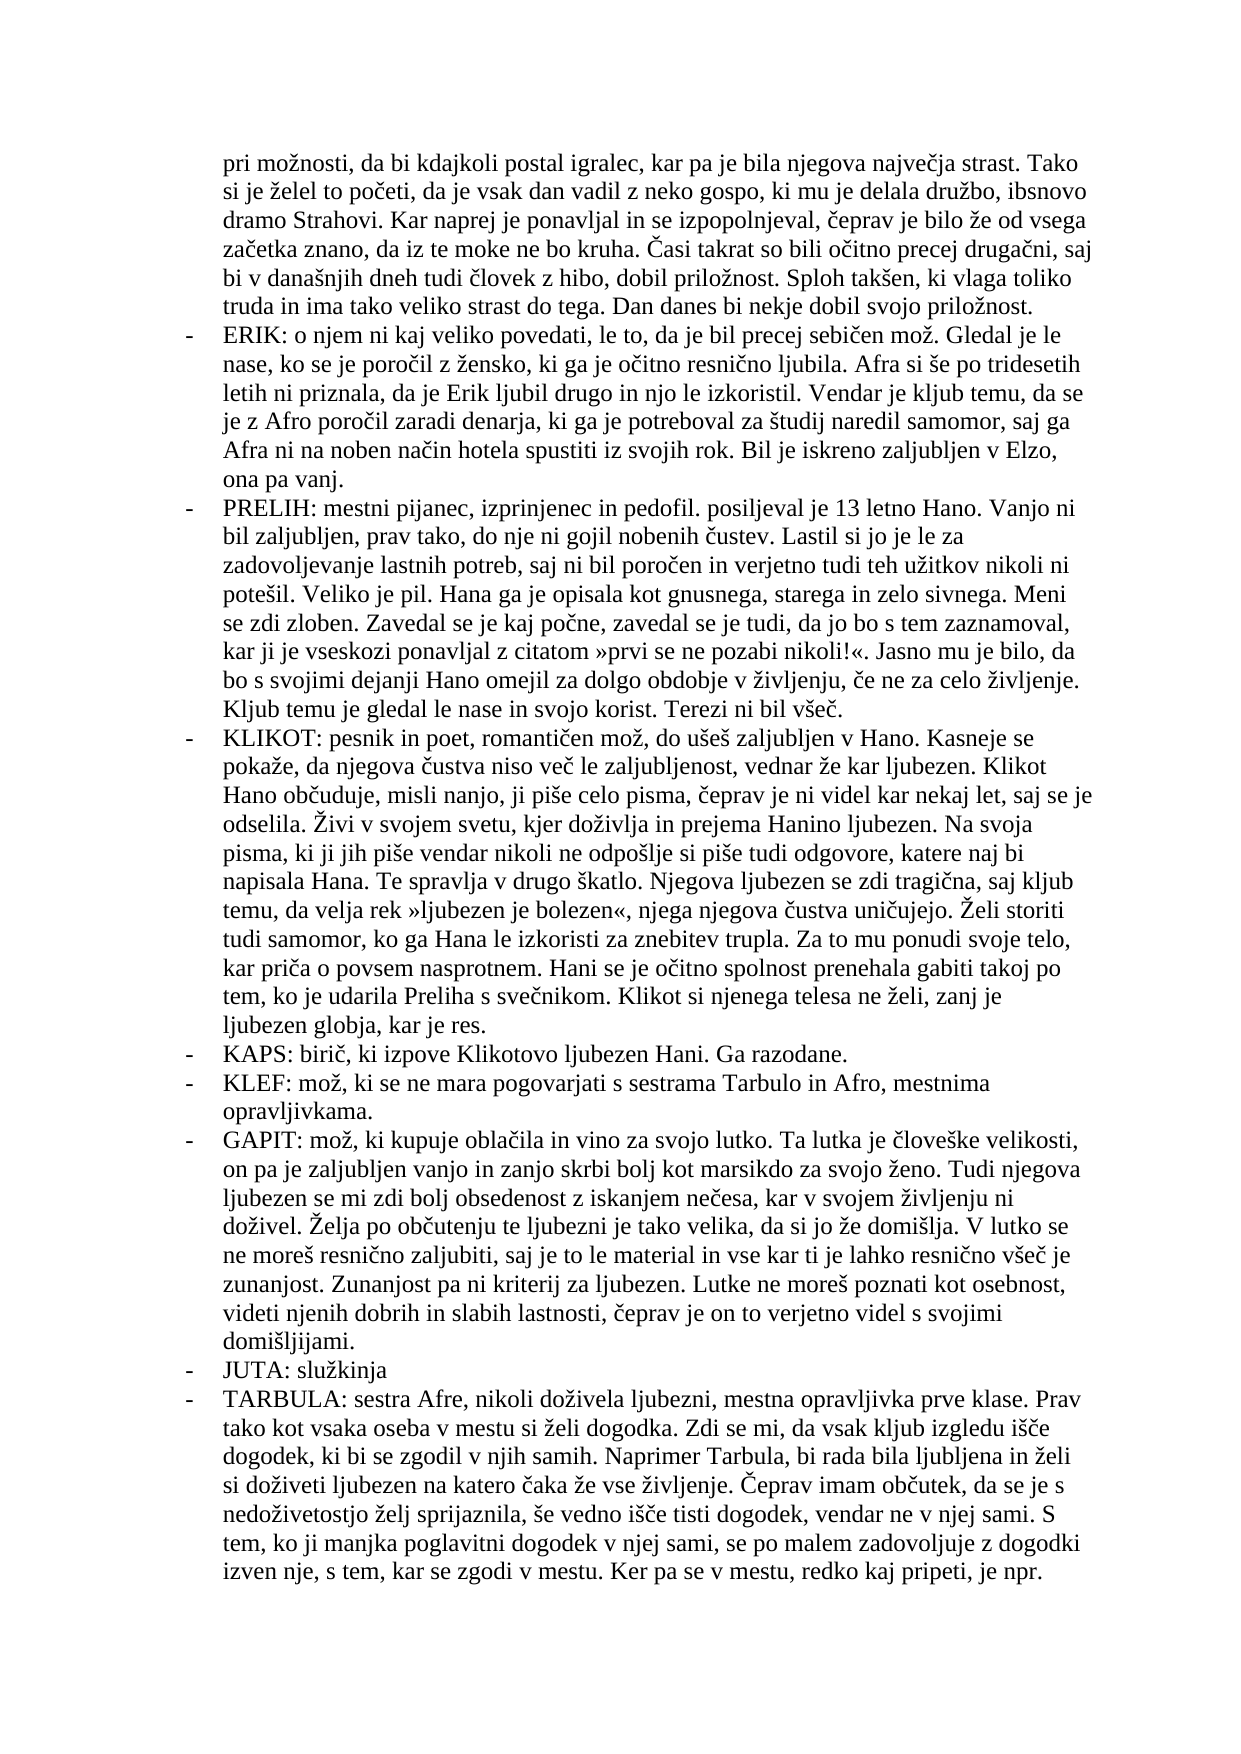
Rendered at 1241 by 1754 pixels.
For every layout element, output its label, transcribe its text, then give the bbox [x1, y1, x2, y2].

list ERIK: o njem ni kaj veliko povedati, le to, da je bil precej sebičen mož. Gledal je le nase, ko se je poročil z žensko, ki ga je očitno resnično ljubila. Afra si še po tridesetih letih ni priznala, da je Erik ljubil drugo in njo le izkoristil. Vendar je kljub temu, da se je z Afro poročil zaradi denarja, ki ga je potreboval za študij naredil samomor, saj ga Afra ni na noben način hotela spustiti iz svojih rok. Bil je iskreno zaljubljen v Elzo, ona pa vanj. [185, 320, 1093, 493]
list PRELIH: mestni pijanec, izprinjenec in pedofil. posiljeval je 13 letno Hano. Vanjo ni bil zaljubljen, prav tako, do nje ni gojil nobenih čustev. Lastil si jo je le za zadovoljevanje lastnih potreb, saj ni bil poročen in verjetno tudi teh užitkov nikoli ni potešil. Veliko je pil. Hana ga je opisala kot gnusnega, starega in zelo sivnega. Meni se zdi zloben. Zavedal se je kaj počne, zavedal se je tudi, da jo bo s tem zaznamoval, kar ji je vseskozi ponavljal z citatom »prvi se ne pozabi nikoli!«. Jasno mu je bilo, da bo s svojimi dejanji Hano omejil za dolgo obdobje v življenju, če ne za celo življenje. Kljub temu je gledal le nase in svojo korist. Terezi ni bil všeč. [185, 493, 1093, 723]
list TARBULA: sestra Afre, nikoli doživela ljubezni, mestna opravljivka prve klase. Prav tako kot vsaka oseba v mestu si želi dogodka. Zdi se mi, da vsak kljub izgledu išče dogodek, ki bi se zgodil v njih samih. Naprimer Tarbula, bi rada bila ljubljena in želi si doživeti ljubezen na katero čaka že vse življenje. Čeprav imam občutek, da se je s nedoživetostjo želj sprijaznila, še vedno išče tisti dogodek, vendar ne v njej sami. S tem, ko ji manjka poglavitni dogodek v njej sami, se po malem zadovoljuje z dogodki izven nje, s tem, kar se zgodi v mestu. Ker pa se v mestu, redko kaj pripeti, je npr. [185, 1384, 1093, 1585]
list JUTA: služkinja [185, 1355, 1093, 1384]
list KLEF: mož, ki se ne mara pogovarjati s sestrama Tarbulo in Afro, mestnima opravljivkama. [185, 1068, 1093, 1125]
list GAPIT: mož, ki kupuje oblačila in vino za svojo lutko. Ta lutka je človeške velikosti, on pa je zaljubljen vanjo in zanjo skrbi bolj kot marsikdo za svojo ženo. Tudi njegova ljubezen se mi zdi bolj obsedenost z iskanjem nečesa, kar v svojem življenju ni doživel. Želja po občutenju te ljubezni je tako velika, da si jo že domišlja. V lutko se ne moreš resnično zaljubiti, saj je to le material in vse kar ti je lahko resnično všeč je zunanjost. Zunanjost pa ni kriterij za ljubezen. Lutke ne moreš poznati kot osebnost, videti njenih dobrih in slabih lastnosti, čeprav je on to verjetno videl s svojimi domišljijami. [185, 1125, 1093, 1355]
list pri možnosti, da bi kdajkoli postal igralec, kar pa je bila njegova največja strast. Tako si je želel to početi, da je vsak dan vadil z neko gospo, ki mu je delala družbo, ibsnovo dramo Strahovi. Kar naprej je ponavljal in se izpopolnjeval, čeprav je bilo že od vsega začetka znano, da iz te moke ne bo kruha. Časi takrat so bili očitno precej drugačni, saj bi v današnjih dneh tudi človek z hibo, dobil priložnost. Sploh takšen, ki vlaga toliko truda in ima tako veliko strast do tega. Dan danes bi nekje dobil svojo priložnost. [185, 148, 1093, 320]
list KLIKOT: pesnik in poet, romantičen mož, do ušeš zaljubljen v Hano. Kasneje se pokaže, da njegova čustva niso več le zaljubljenost, vednar že kar ljubezen. Klikot Hano občuduje, misli nanjo, ji piše celo pisma, čeprav je ni videl kar nekaj let, saj se je odselila. Živi v svojem svetu, kjer doživlja in prejema Hanino ljubezen. Na svoja pisma, ki ji jih piše vendar nikoli ne odpošlje si piše tudi odgovore, katere naj bi napisala Hana. Te spravlja v drugo škatlo. Njegova ljubezen se zdi tragična, saj kljub temu, da velja rek »ljubezen je bolezen«, njega njegova čustva uničujejo. Želi storiti tudi samomor, ko ga Hana le izkoristi za znebitev trupla. Za to mu ponudi svoje telo, kar priča o povsem nasprotnem. Hani se je očitno spolnost prenehala gabiti takoj po tem, ko je udarila Preliha s svečnikom. Klikot si njenega telesa ne želi, zanj je ljubezen globja, kar je res. [185, 723, 1093, 1039]
list KAPS: birič, ki izpove Klikotovo ljubezen Hani. Ga razodane. [185, 1039, 1093, 1068]
